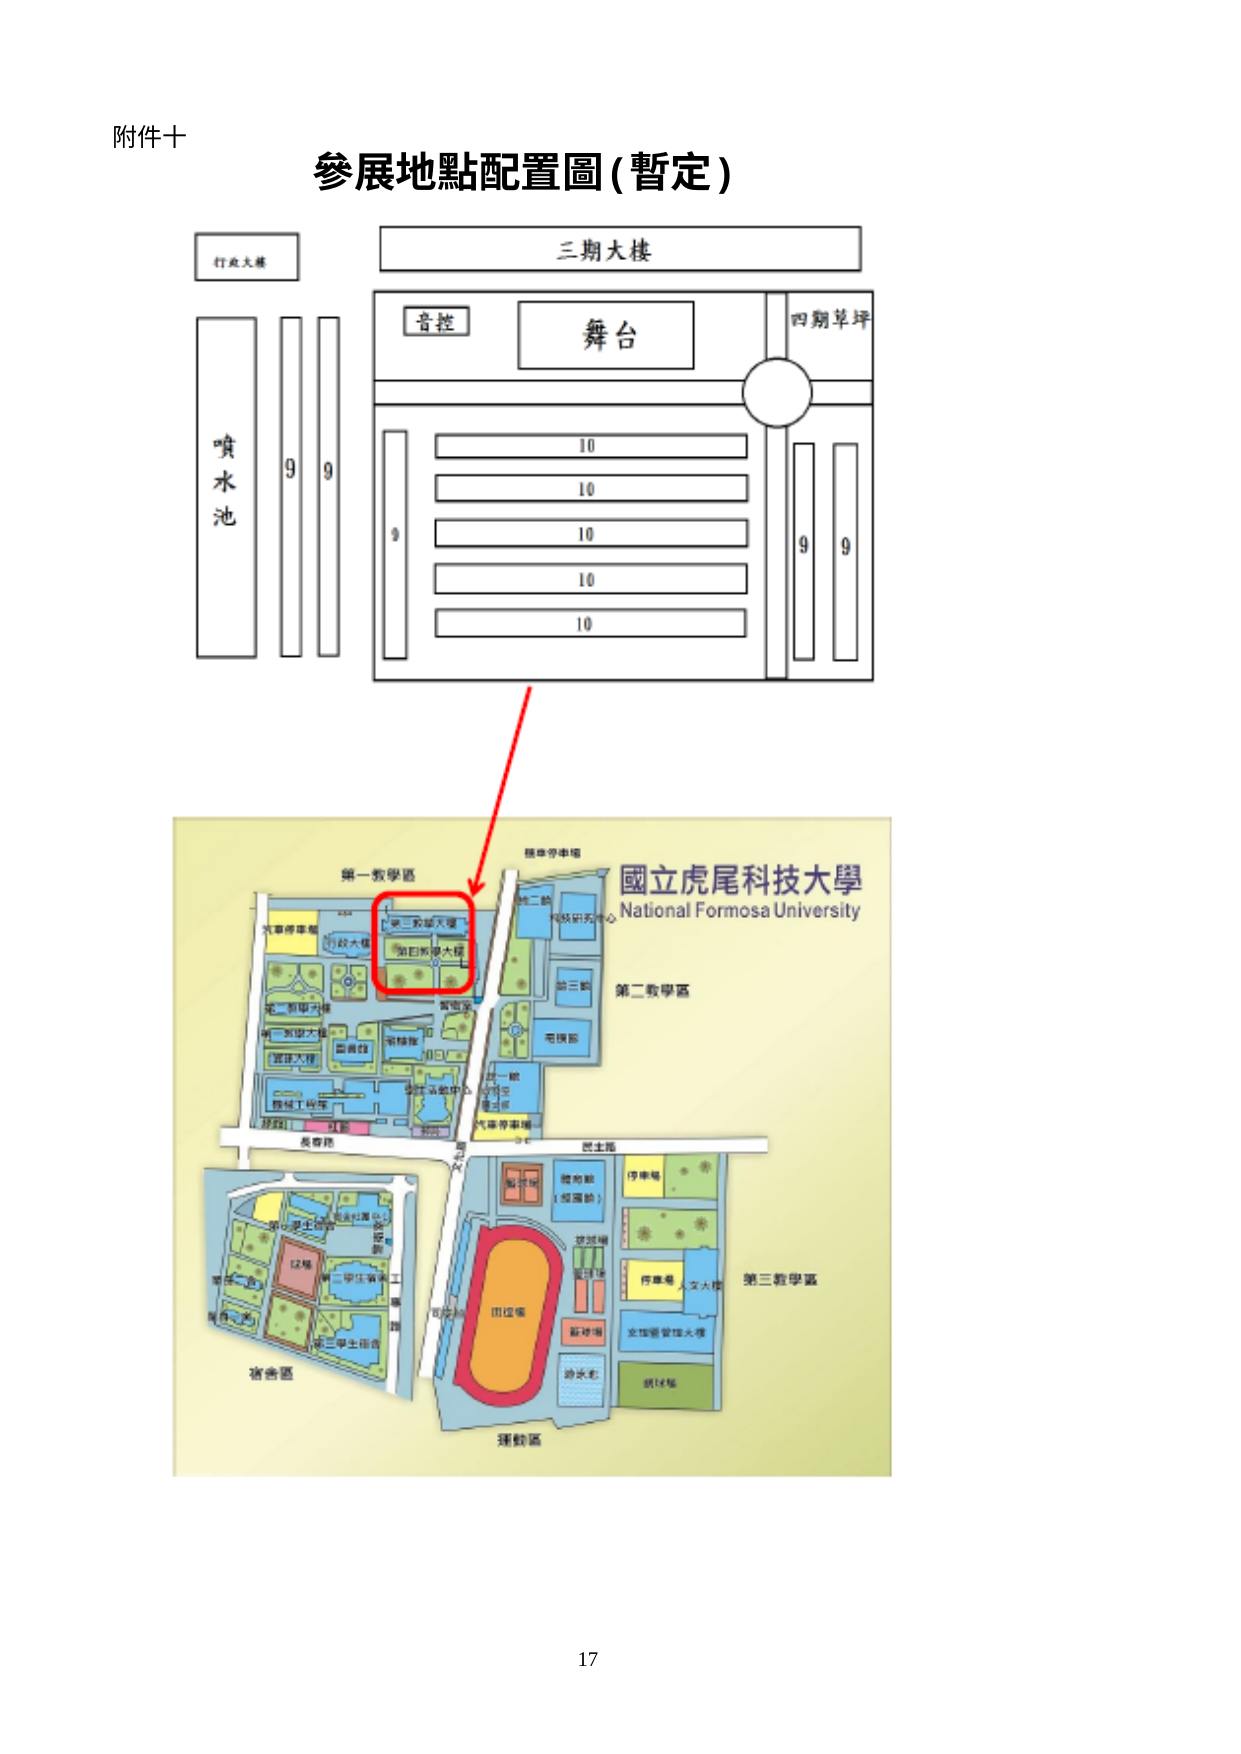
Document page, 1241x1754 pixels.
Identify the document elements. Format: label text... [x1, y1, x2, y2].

text 附件十 [112, 118, 1063, 154]
text 參展地點配置圖(暫定) [112, 154, 1063, 196]
